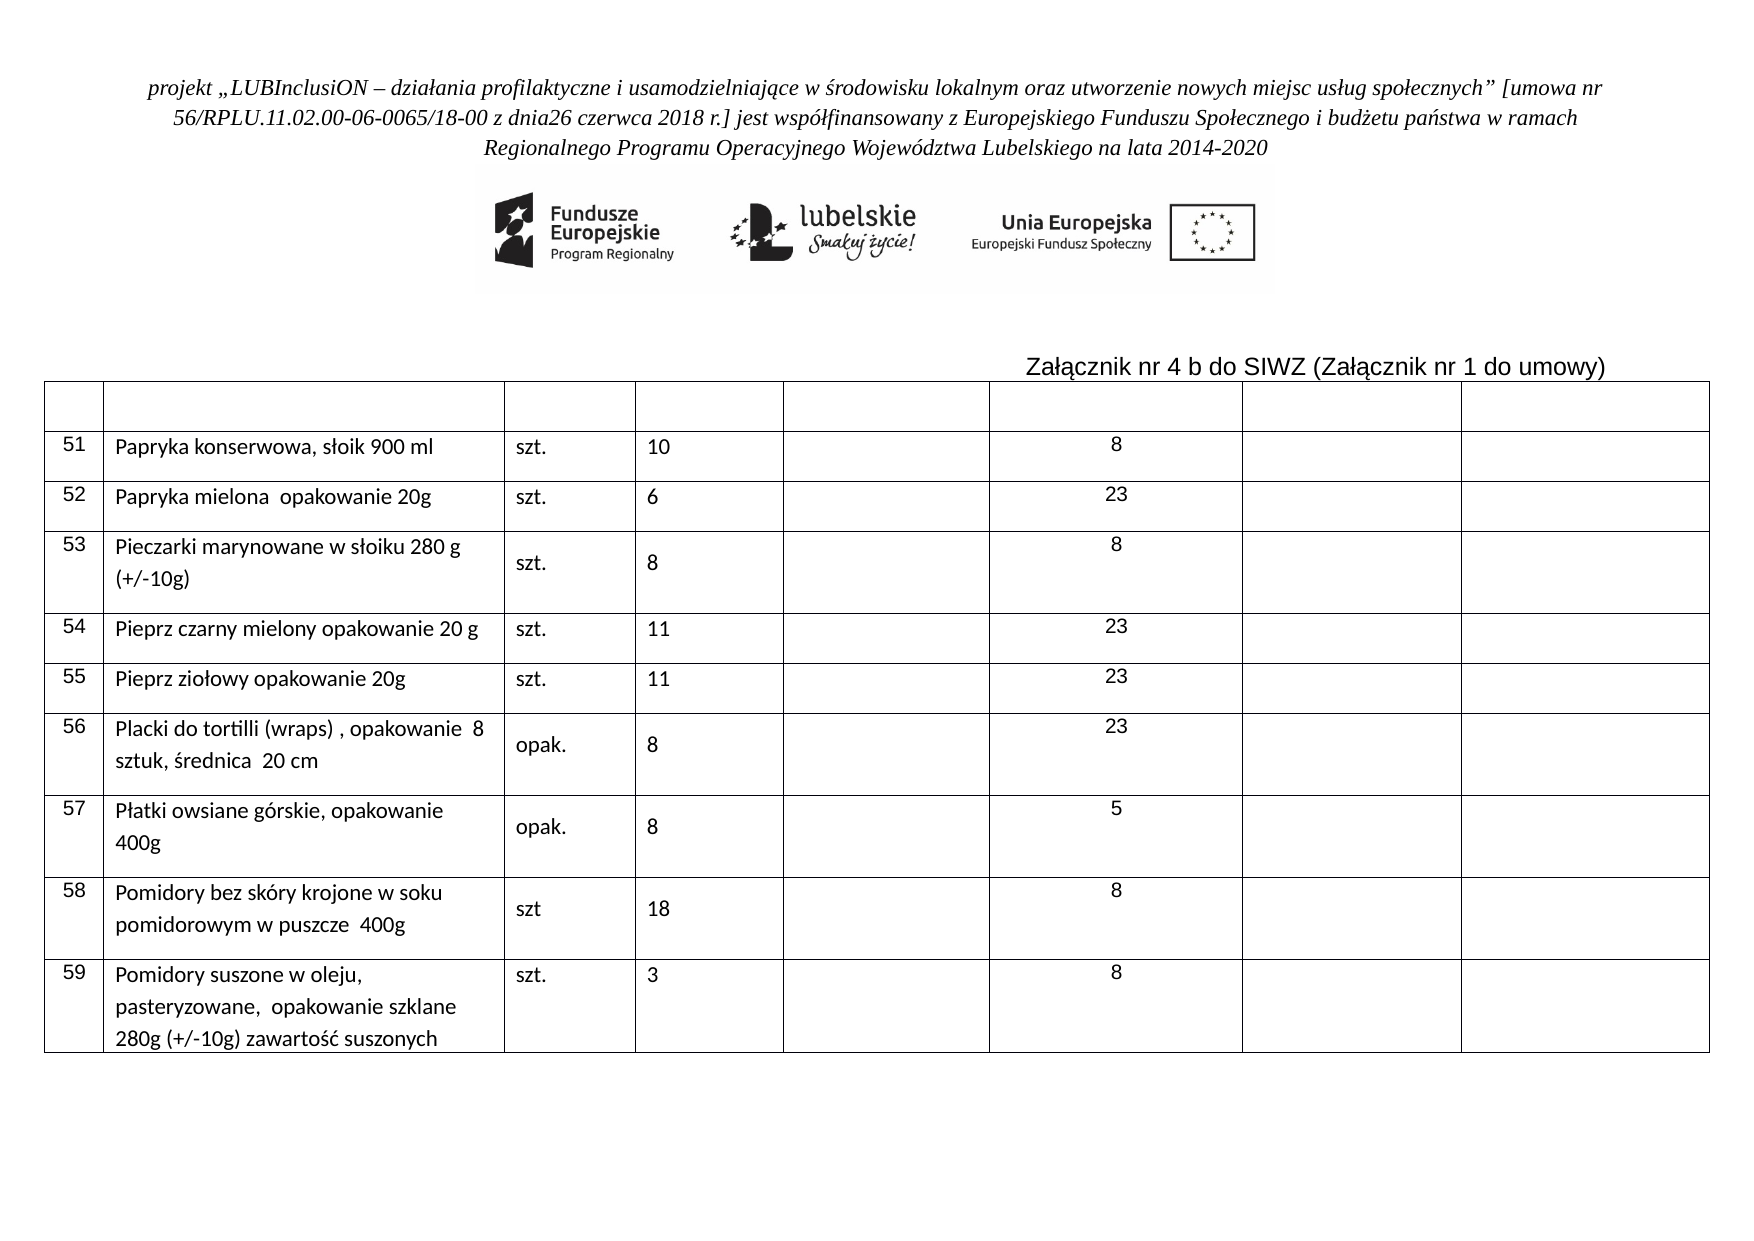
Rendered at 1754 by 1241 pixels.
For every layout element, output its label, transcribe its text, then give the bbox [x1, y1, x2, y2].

table_cell Pomidory bez skóry krojone w soku pomidorowym w puszcze 400g [104, 878, 504, 959]
table_cell 8 [990, 878, 1242, 959]
table_cell 52 [45, 482, 103, 531]
table_cell szt. [505, 482, 635, 531]
table_cell Płatki owsiane górskie, opakowanie 400g [104, 796, 504, 877]
table_cell 58 [45, 878, 103, 959]
table_cell [505, 382, 635, 431]
table_cell [1462, 796, 1709, 877]
table_cell [784, 878, 989, 959]
table_cell 23 [990, 664, 1242, 713]
table_cell opak. [505, 714, 635, 795]
table_cell [1243, 960, 1461, 1052]
table_cell 6 [636, 482, 783, 531]
table_cell 18 [636, 878, 783, 959]
table_cell [1243, 614, 1461, 663]
table_cell 5 [990, 796, 1242, 877]
table_cell [1243, 714, 1461, 795]
table_cell szt. [505, 960, 635, 1052]
table_cell [1462, 432, 1709, 481]
table_cell [1462, 878, 1709, 959]
table_cell Pomidory suszone w oleju, pasteryzowane, opakowanie szklane 280g (+/-10g) zawartość suszonych [104, 960, 504, 1052]
table_cell 54 [45, 614, 103, 663]
table_cell Papryka mielona opakowanie 20g [104, 482, 504, 531]
table_cell szt [505, 878, 635, 959]
table_cell [1462, 714, 1709, 795]
table_cell [1462, 382, 1709, 431]
table_cell [784, 382, 989, 431]
picture [474, 164, 1275, 294]
table_cell 56 [45, 714, 103, 795]
table_cell [1462, 614, 1709, 663]
table_cell Pieczarki marynowane w słoiku 280 g (+/-10g) [104, 532, 504, 613]
table_cell [1243, 432, 1461, 481]
table_cell 11 [636, 664, 783, 713]
table_cell Pieprz czarny mielony opakowanie 20 g [104, 614, 504, 663]
table_cell 8 [636, 796, 783, 877]
table_cell Placki do tortilli (wraps) , opakowanie 8 sztuk, średnica 20 cm [104, 714, 504, 795]
table_cell [1243, 532, 1461, 613]
table_cell 23 [990, 482, 1242, 531]
table_cell 51 [45, 432, 103, 481]
table_cell [1462, 960, 1709, 1052]
table_cell [636, 382, 783, 431]
table_cell szt. [505, 664, 635, 713]
table_cell 10 [636, 432, 783, 481]
table_cell 53 [45, 532, 103, 613]
table_cell 8 [990, 432, 1242, 481]
table_cell [784, 432, 989, 481]
table_cell 23 [990, 614, 1242, 663]
table_cell [784, 796, 989, 877]
table_cell 59 [45, 960, 103, 1052]
table_cell [784, 960, 989, 1052]
table_cell 8 [636, 532, 783, 613]
table_cell 55 [45, 664, 103, 713]
table_cell [784, 532, 989, 613]
table_cell szt. [505, 532, 635, 613]
table_cell [784, 664, 989, 713]
table_cell [1462, 664, 1709, 713]
table_cell 57 [45, 796, 103, 877]
table_cell [104, 382, 504, 431]
table_cell [784, 614, 989, 663]
table_cell szt. [505, 432, 635, 481]
table_cell 3 [636, 960, 783, 1052]
table_cell [1462, 482, 1709, 531]
table_cell 23 [990, 714, 1242, 795]
table_cell [1243, 796, 1461, 877]
table_cell [784, 714, 989, 795]
table_cell opak. [505, 796, 635, 877]
table_cell 11 [636, 614, 783, 663]
table_cell 8 [990, 960, 1242, 1052]
table_cell [1462, 532, 1709, 613]
table_cell szt. [505, 614, 635, 663]
table_cell Pieprz ziołowy opakowanie 20g [104, 664, 504, 713]
table_cell 8 [990, 532, 1242, 613]
table_cell [1243, 664, 1461, 713]
table_cell [784, 482, 989, 531]
table_cell Papryka konserwowa, słoik 900 ml [104, 432, 504, 481]
table_cell [990, 382, 1242, 431]
table_cell [1243, 482, 1461, 531]
table_cell [45, 382, 103, 431]
table_cell [1243, 382, 1461, 431]
table_cell [1243, 878, 1461, 959]
table_cell 8 [636, 714, 783, 795]
